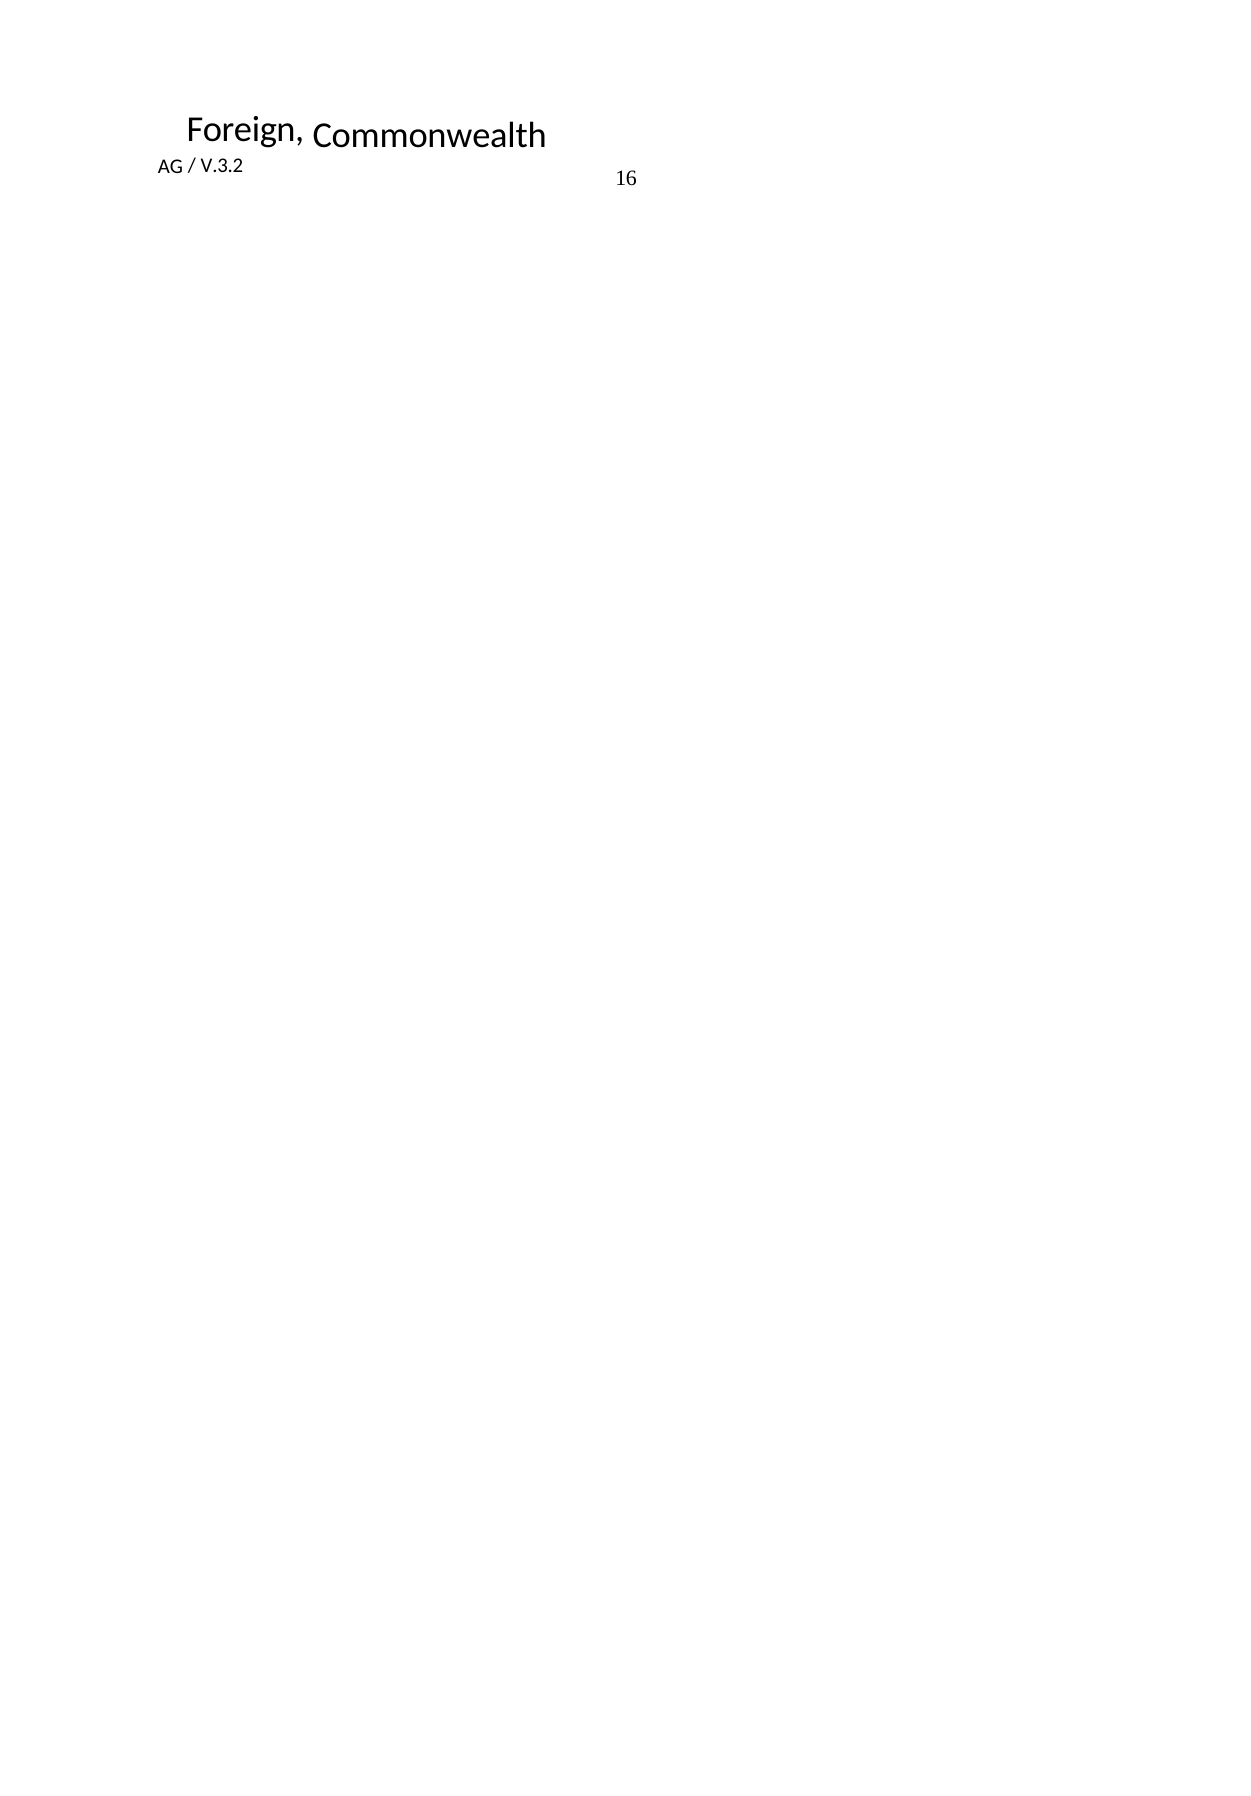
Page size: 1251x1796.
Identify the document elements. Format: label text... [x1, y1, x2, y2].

text AG / V.3.2 16 [158, 152, 1117, 190]
